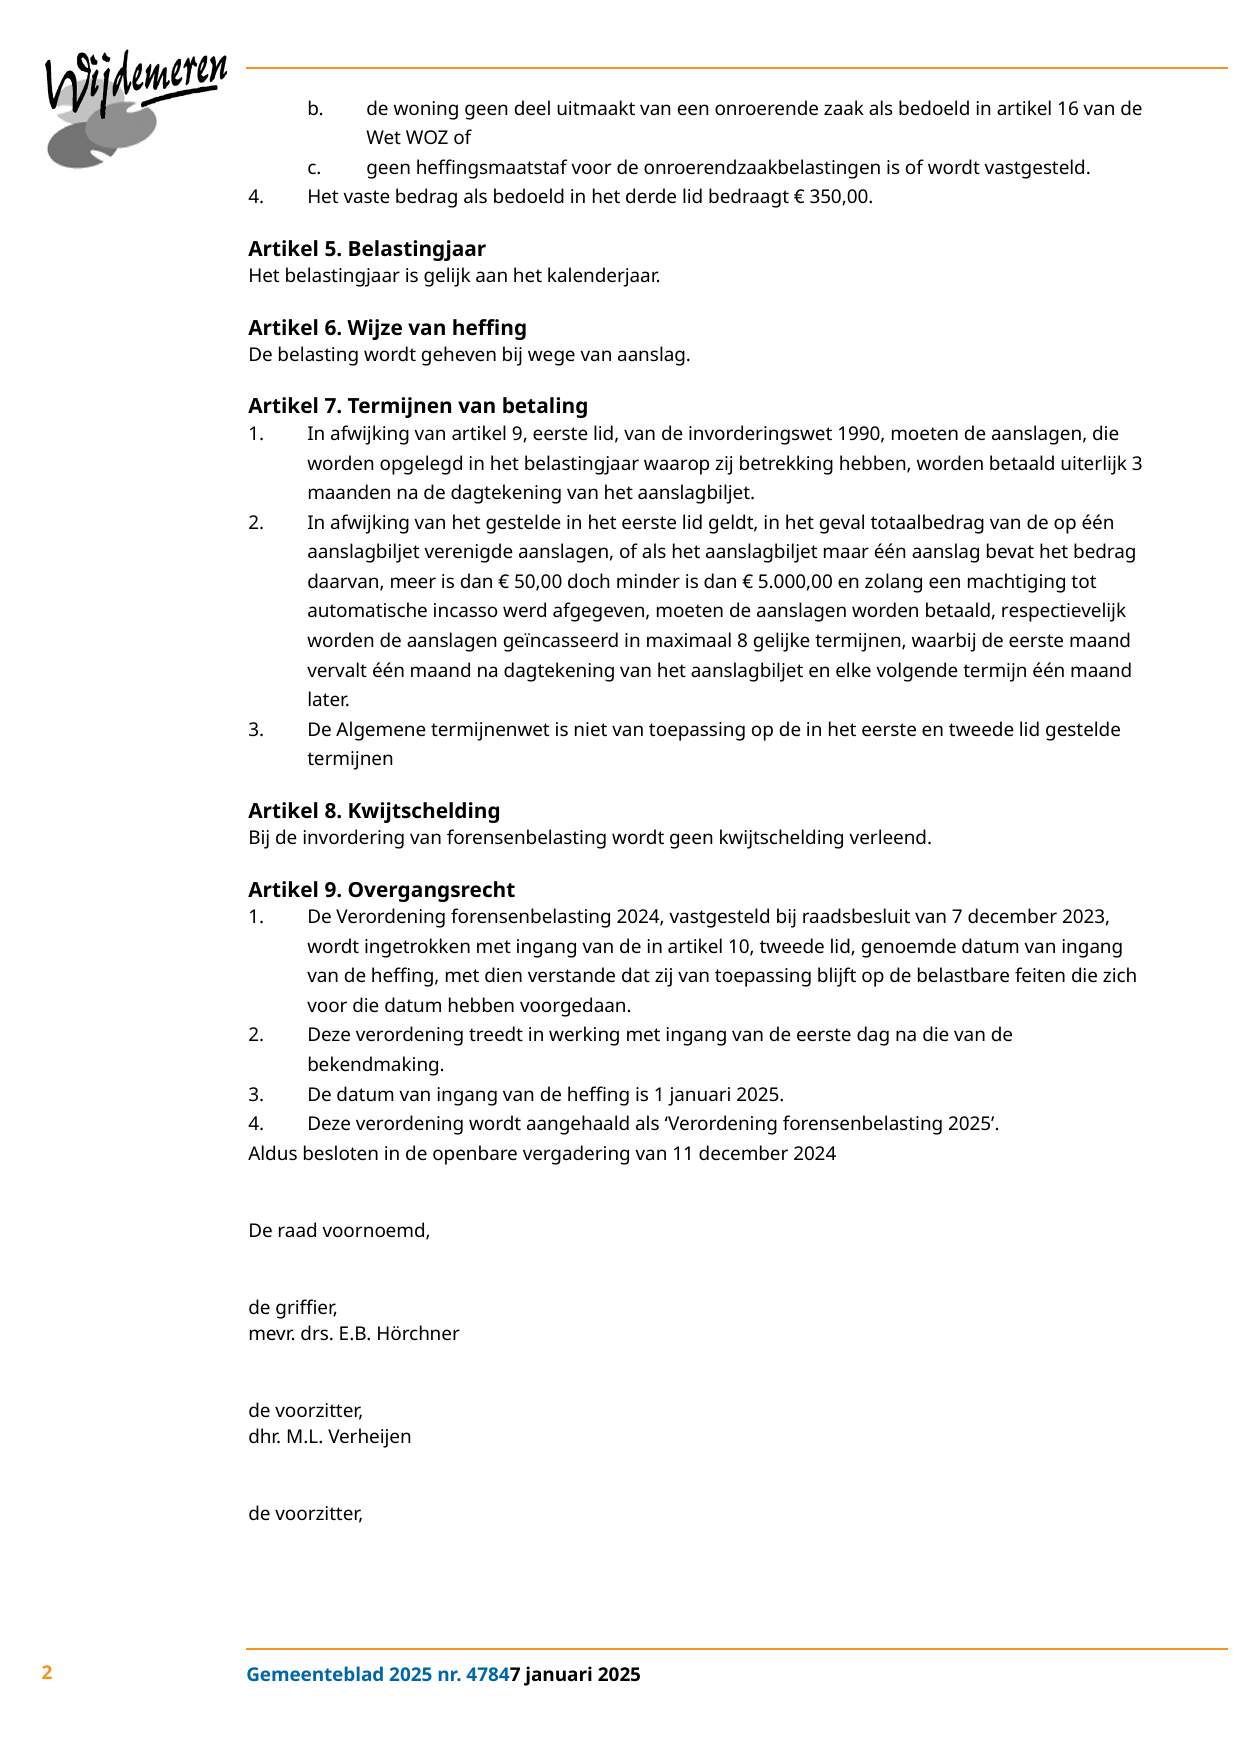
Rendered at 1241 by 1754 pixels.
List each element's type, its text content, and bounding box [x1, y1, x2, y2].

list De Verordening forensenbelasting 2024, vastgesteld bij raadsbesluit van 7 december 2023, wordt ingetrokken met ingang van de in artikel 10, tweede lid, genoemde datum van ingang van de heffing, met dien verstande dat zij van toepassing blijft op de belastbare feiten die zich voor die datum hebben voorgedaan. [248, 903, 1152, 1018]
text de griffier, [248, 1294, 1152, 1320]
text dhr. M.L. Verheijen [248, 1423, 1152, 1449]
list Deze verordening treedt in werking met ingang van de eerste dag na die van de bekendmaking. [248, 1022, 1152, 1077]
text de voorzitter, [248, 1500, 1152, 1526]
list In afwijking van artikel 9, eerste lid, van de invorderingswet 1990, moeten de aanslagen, die worden opgelegd in het belastingjaar waarop zij betrekking hebben, worden betaald uiterlijk 3 maanden na de dagtekening van het aanslagbiljet. [248, 420, 1152, 505]
text Aldus besloten in de openbare vergadering van 11 december 2024 [248, 1140, 1152, 1166]
picture [41, 47, 231, 172]
list In afwijking van het gestelde in het eerste lid geldt, in het geval totaalbedrag van de op één aanslagbiljet verenigde aanslagen, of als het aanslagbiljet maar één aanslag bevat het bedrag daarvan, meer is dan € 50,00 doch minder is dan € 5.000,00 en zolang een machtiging tot automatische incasso werd afgegeven, moeten de aanslagen worden betaald, respectievelijk worden de aanslagen geïncasseerd in maximaal 8 gelijke termijnen, waarbij de eerste maand vervalt één maand na dagtekening van het aanslagbiljet en elke volgende termijn één maand later. [248, 509, 1152, 712]
text De raad voornoemd, [248, 1217, 1152, 1243]
text de voorzitter, [248, 1397, 1152, 1423]
list Deze verordening wordt aangehaald als ‘Verordening forensenbelasting 2025’. [248, 1110, 1152, 1136]
list De datum van ingang van de heffing is 1 januari 2025. [248, 1081, 1152, 1106]
text Artikel 6. Wijze van heffing [248, 313, 1152, 341]
text Het belastingjaar is gelijk aan het kalenderjaar. [248, 262, 1152, 288]
text Bij de invordering van forensenbelasting wordt geen kwijtschelding verleend. [248, 824, 1152, 850]
text Artikel 7. Termijnen van betaling [248, 392, 1152, 420]
text mevr. drs. E.B. Hörchner [248, 1320, 1152, 1346]
list de woning geen deel uitmaakt van een onroerende zaak als bedoeld in artikel 16 van de Wet WOZ of [307, 95, 1152, 150]
text De belasting wordt geheven bij wege van aanslag. [248, 341, 1152, 367]
text Artikel 8. Kwijtschelding [248, 796, 1152, 824]
list geen heffingsmaatstaf voor de onroerendzaakbelastingen is of wordt vastgesteld. [307, 154, 1152, 180]
text Artikel 5. Belastingjaar [248, 234, 1152, 262]
list De Algemene termijnenwet is niet van toepassing op de in het eerste en tweede lid gestelde termijnen [248, 716, 1152, 771]
list Het vaste bedrag als bedoeld in het derde lid bedraagt € 350,00. [248, 183, 1152, 209]
text Artikel 9. Overgangsrecht [248, 875, 1152, 903]
